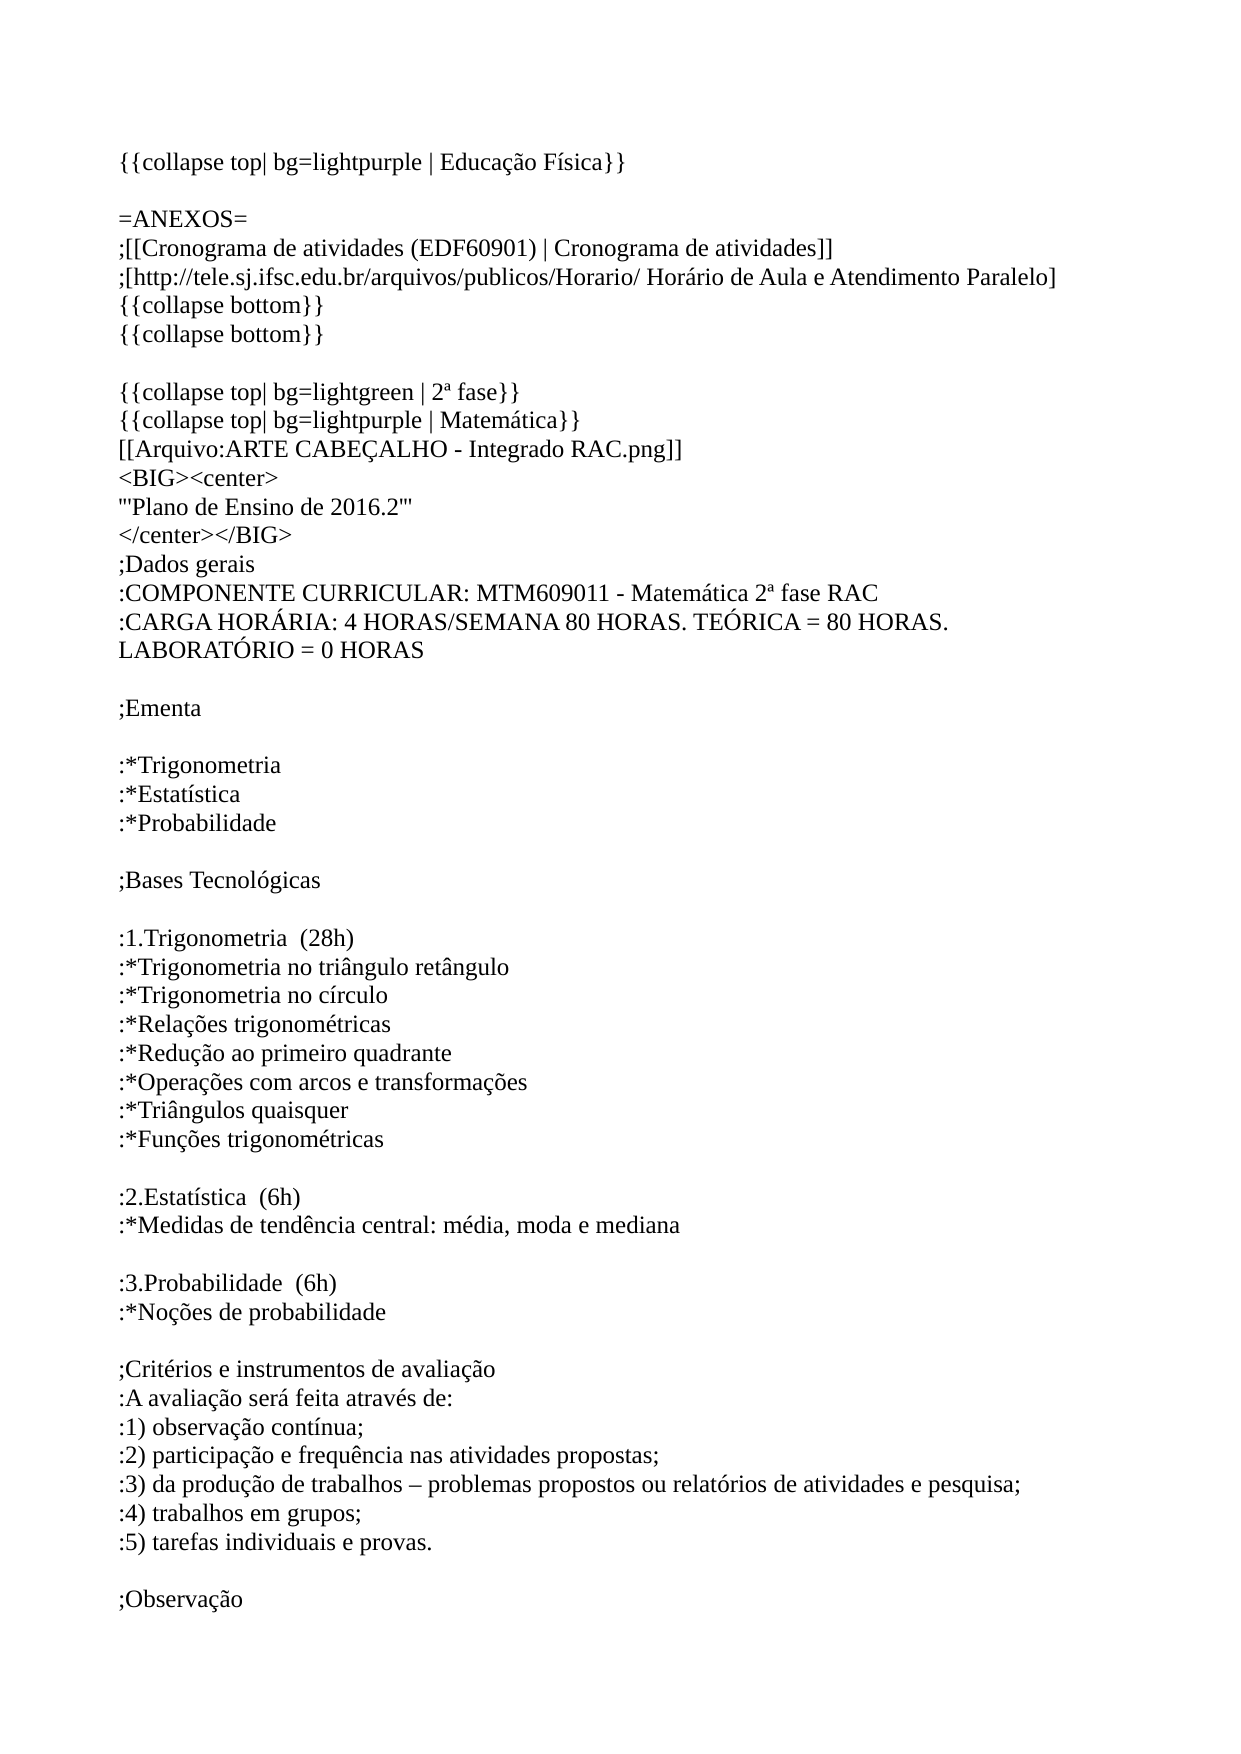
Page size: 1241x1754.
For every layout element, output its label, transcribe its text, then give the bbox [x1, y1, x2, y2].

text :CARGA HORÁRIA: 4 HORAS/SEMANA 80 HORAS. TEÓRICA = 80 HORAS. LABORATÓRIO = 0 HORAS [118, 607, 1122, 664]
text {{collapse top| bg=lightgreen | 2ª fase}} [118, 377, 1122, 406]
text ;Ementa [118, 693, 1122, 722]
text :A avaliação será feita através de: [118, 1383, 1122, 1412]
text :3) da produção de trabalhos – problemas propostos ou relatórios de atividades e pesquisa; [118, 1469, 1122, 1498]
text </center></BIG> [118, 521, 1122, 549]
text :*Trigonometria [118, 751, 1122, 779]
text :*Triângulos quaisquer [118, 1096, 1122, 1124]
text :1) observação contínua; [118, 1412, 1122, 1441]
text {{collapse top| bg=lightpurple | Educação Física}} [118, 147, 1122, 176]
text :*Trigonometria no círculo [118, 981, 1122, 1009]
text ;Observação [118, 1584, 1122, 1613]
text :*Trigonometria no triângulo retângulo [118, 952, 1122, 981]
text :5) tarefas individuais e provas. [118, 1527, 1122, 1556]
text :*Funções trigonométricas [118, 1124, 1122, 1153]
text :COMPONENTE CURRICULAR: MTM609011 - Matemática 2ª fase RAC [118, 578, 1122, 607]
text ;Bases Tecnológicas [118, 866, 1122, 894]
text :4) trabalhos em grupos; [118, 1498, 1122, 1527]
text {{collapse bottom}} [118, 291, 1122, 319]
text :*Estatística [118, 779, 1122, 808]
text :*Medidas de tendência central: média, moda e mediana [118, 1211, 1122, 1239]
text =ANEXOS= [118, 204, 1122, 233]
text '''Plano de Ensino de 2016.2''' [118, 492, 1122, 521]
text :*Probabilidade [118, 808, 1122, 837]
text :3.Probabilidade (6h) [118, 1268, 1122, 1297]
text ;Dados gerais [118, 549, 1122, 578]
text :*Redução ao primeiro quadrante [118, 1038, 1122, 1067]
text :2) participação e frequência nas atividades propostas; [118, 1441, 1122, 1469]
text :2.Estatística (6h) [118, 1182, 1122, 1211]
text {{collapse top| bg=lightpurple | Matemática}} [118, 406, 1122, 434]
text ;[[Cronograma de atividades (EDF60901) | Cronograma de atividades]] [118, 233, 1122, 262]
text {{collapse bottom}} [118, 319, 1122, 348]
text [[Arquivo:ARTE CABEÇALHO - Integrado RAC.png]] [118, 434, 1122, 463]
text :*Relações trigonométricas [118, 1009, 1122, 1038]
text :1.Trigonometria (28h) [118, 923, 1122, 952]
text ;Critérios e instrumentos de avaliação [118, 1354, 1122, 1383]
text :*Operações com arcos e transformações [118, 1067, 1122, 1096]
text <BIG><center> [118, 463, 1122, 492]
text ;[http://tele.sj.ifsc.edu.br/arquivos/publicos/Horario/ Horário de Aula e Atendimento Paralelo] [118, 262, 1122, 291]
text :*Noções de probabilidade [118, 1297, 1122, 1326]
